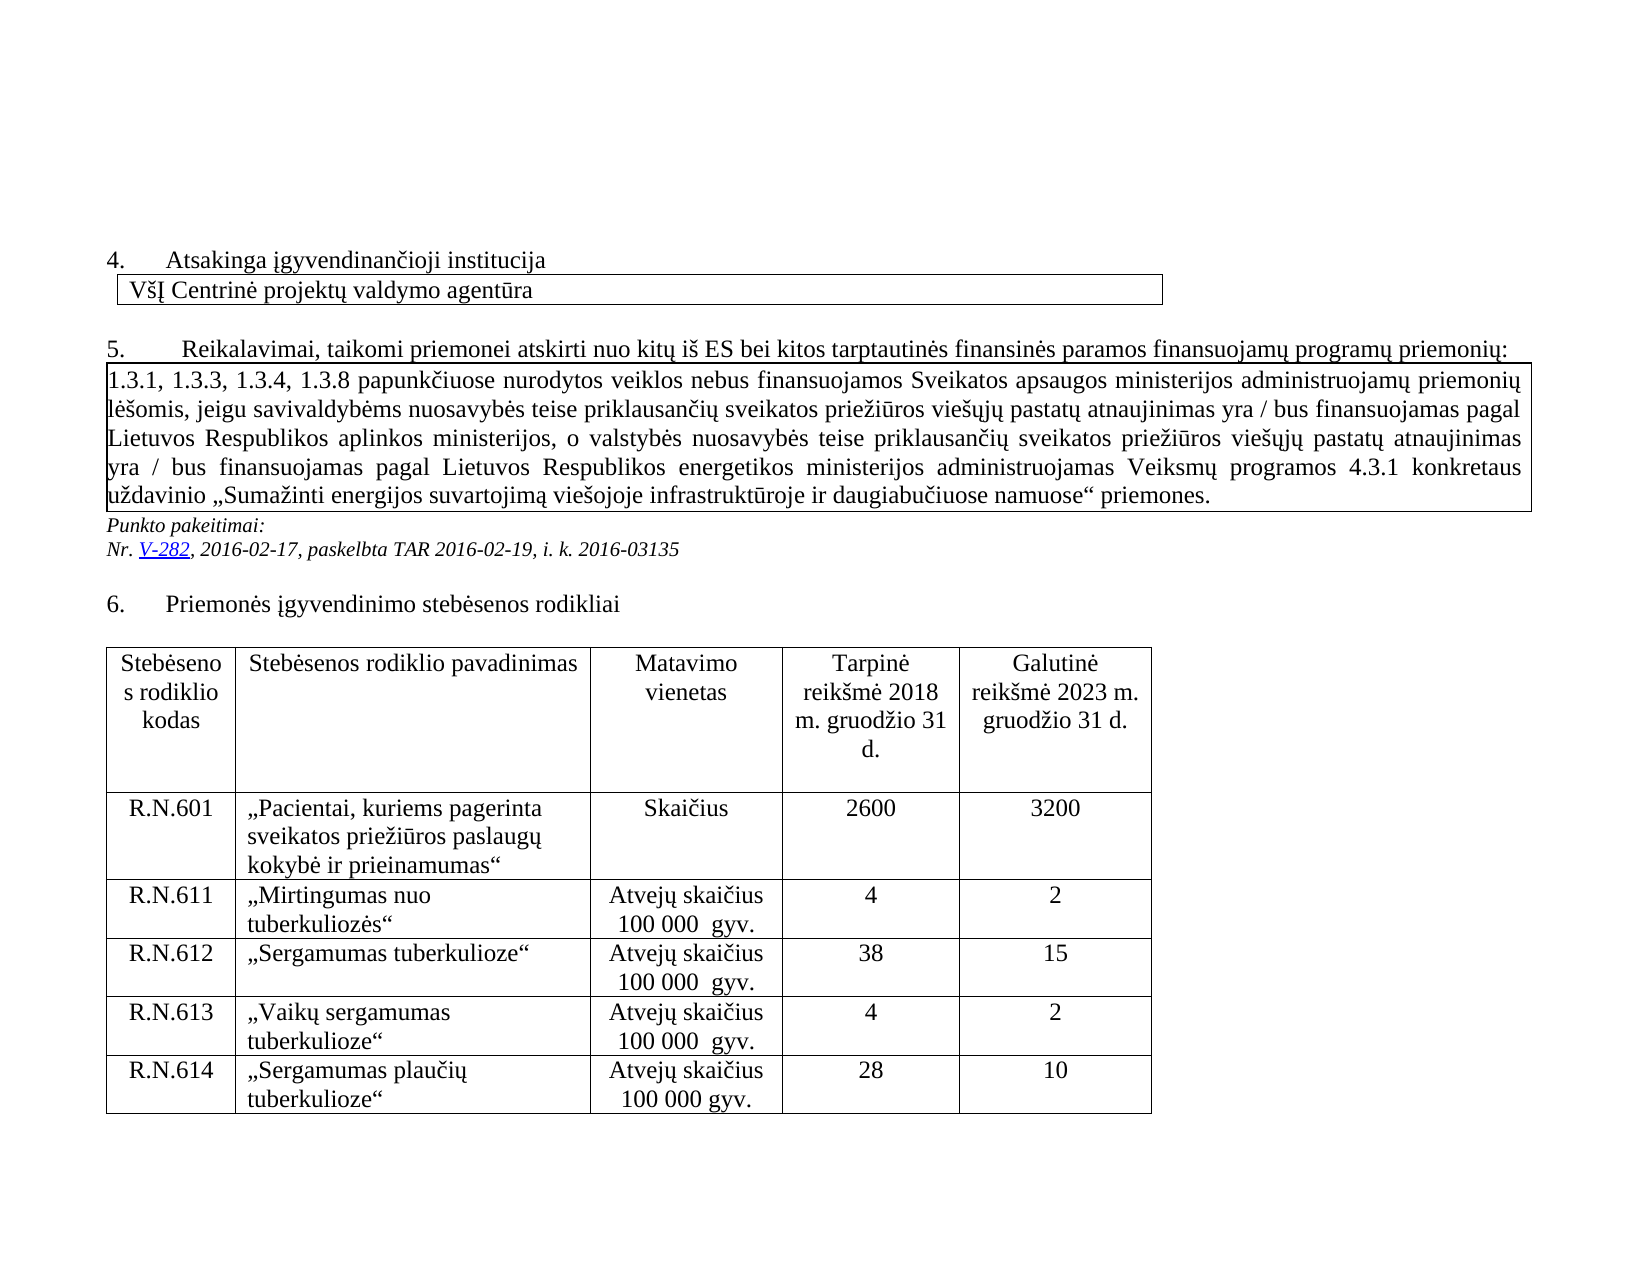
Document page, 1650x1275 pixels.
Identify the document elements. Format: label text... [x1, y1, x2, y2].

text 1.3.1, 1.3.3, 1.3.4, 1.3.8 papunkčiuose nurodytos veiklos nebus finansuojamos Sveikatos apsaugos ministerijos administruojamų priemonių lėšomis, jeigu savivaldybėms nuosavybės teise priklausančių sveikatos priežiūros viešųjų pastatų atnaujinimas yra / bus finansuojamas pagal Lietuvos Respublikos aplinkos ministerijos, o valstybės nuosavybės teise priklausančių sveikatos priežiūros viešųjų pastatų atnaujinimas yra / bus finansuojamas pagal Lietuvos Respublikos energetikos ministerijos administruojamas Veiksmų programos 4.3.1 konkretaus uždavinio „Sumažinti energijos suvartojimą viešojoje infrastruktūroje ir daugiabučiuose namuose“ priemones. [108, 364, 1531, 511]
table_header Tarpinė reikšmė 2018 m. gruodžio 31 d. [783, 648, 959, 792]
table_cell R.N.612 [107, 939, 235, 996]
table_cell R.N.601 [107, 793, 235, 879]
text 4. Atsakinga įgyvendinančioji institucija [106, 245, 1532, 274]
table_cell R.N.613 [107, 997, 235, 1054]
table_header Matavimo vienetas [591, 648, 782, 792]
text Punkto pakeitimai: [106, 512, 1532, 537]
table_cell „Mirtingumas nuo tuberkuliozės“ [236, 880, 590, 937]
text 6. Priemonės įgyvendinimo stebėsenos rodikliai [106, 589, 1532, 618]
table_header Stebėsenos rodiklio pavadinimas [236, 648, 590, 792]
table_cell Atvejų skaičius 100 000 gyv. [591, 1056, 782, 1113]
table_cell Atvejų skaičius 100 000 gyv. [591, 880, 782, 937]
table_cell 28 [783, 1056, 959, 1113]
table_cell 2 [960, 997, 1151, 1054]
text Nr. V-282, 2016-02-17, paskelbta TAR 2016-02-19, i. k. 2016-03135 [106, 537, 1532, 561]
table_cell 15 [960, 939, 1151, 996]
table_cell Skaičius [591, 793, 782, 879]
table_cell 2 [960, 880, 1151, 937]
table_cell 3200 [960, 793, 1151, 879]
table_cell 4 [783, 880, 959, 937]
table_header Stebėsenos rodiklio kodas [107, 648, 235, 792]
table_cell Atvejų skaičius 100 000 gyv. [591, 997, 782, 1054]
table_cell R.N.614 [107, 1056, 235, 1113]
table_cell 2600 [783, 793, 959, 879]
text 5. Reikalavimai, taikomi priemonei atskirti nuo kitų iš ES bei kitos tarptautinės finansinės paramos finansuojamų programų priemonių: [106, 334, 1532, 362]
table_header Galutinė reikšmė 2023 m. gruodžio 31 d. [960, 648, 1151, 792]
table_cell Atvejų skaičius 100 000 gyv. [591, 939, 782, 996]
table_header VšĮ Centrinė projektų valdymo agentūra [118, 275, 1162, 304]
table_cell „Sergamumas plaučių tuberkulioze“ [236, 1056, 590, 1113]
table_cell „Sergamumas tuberkulioze“ [236, 939, 590, 996]
table_cell 4 [783, 997, 959, 1054]
table_cell R.N.611 [107, 880, 235, 937]
table_cell „Vaikų sergamumas tuberkulioze“ [236, 997, 590, 1054]
table_cell 38 [783, 939, 959, 996]
table_cell 10 [960, 1056, 1151, 1113]
table_cell „Pacientai, kuriems pagerinta sveikatos priežiūros paslaugų kokybė ir prieinamumas“ [236, 793, 590, 879]
